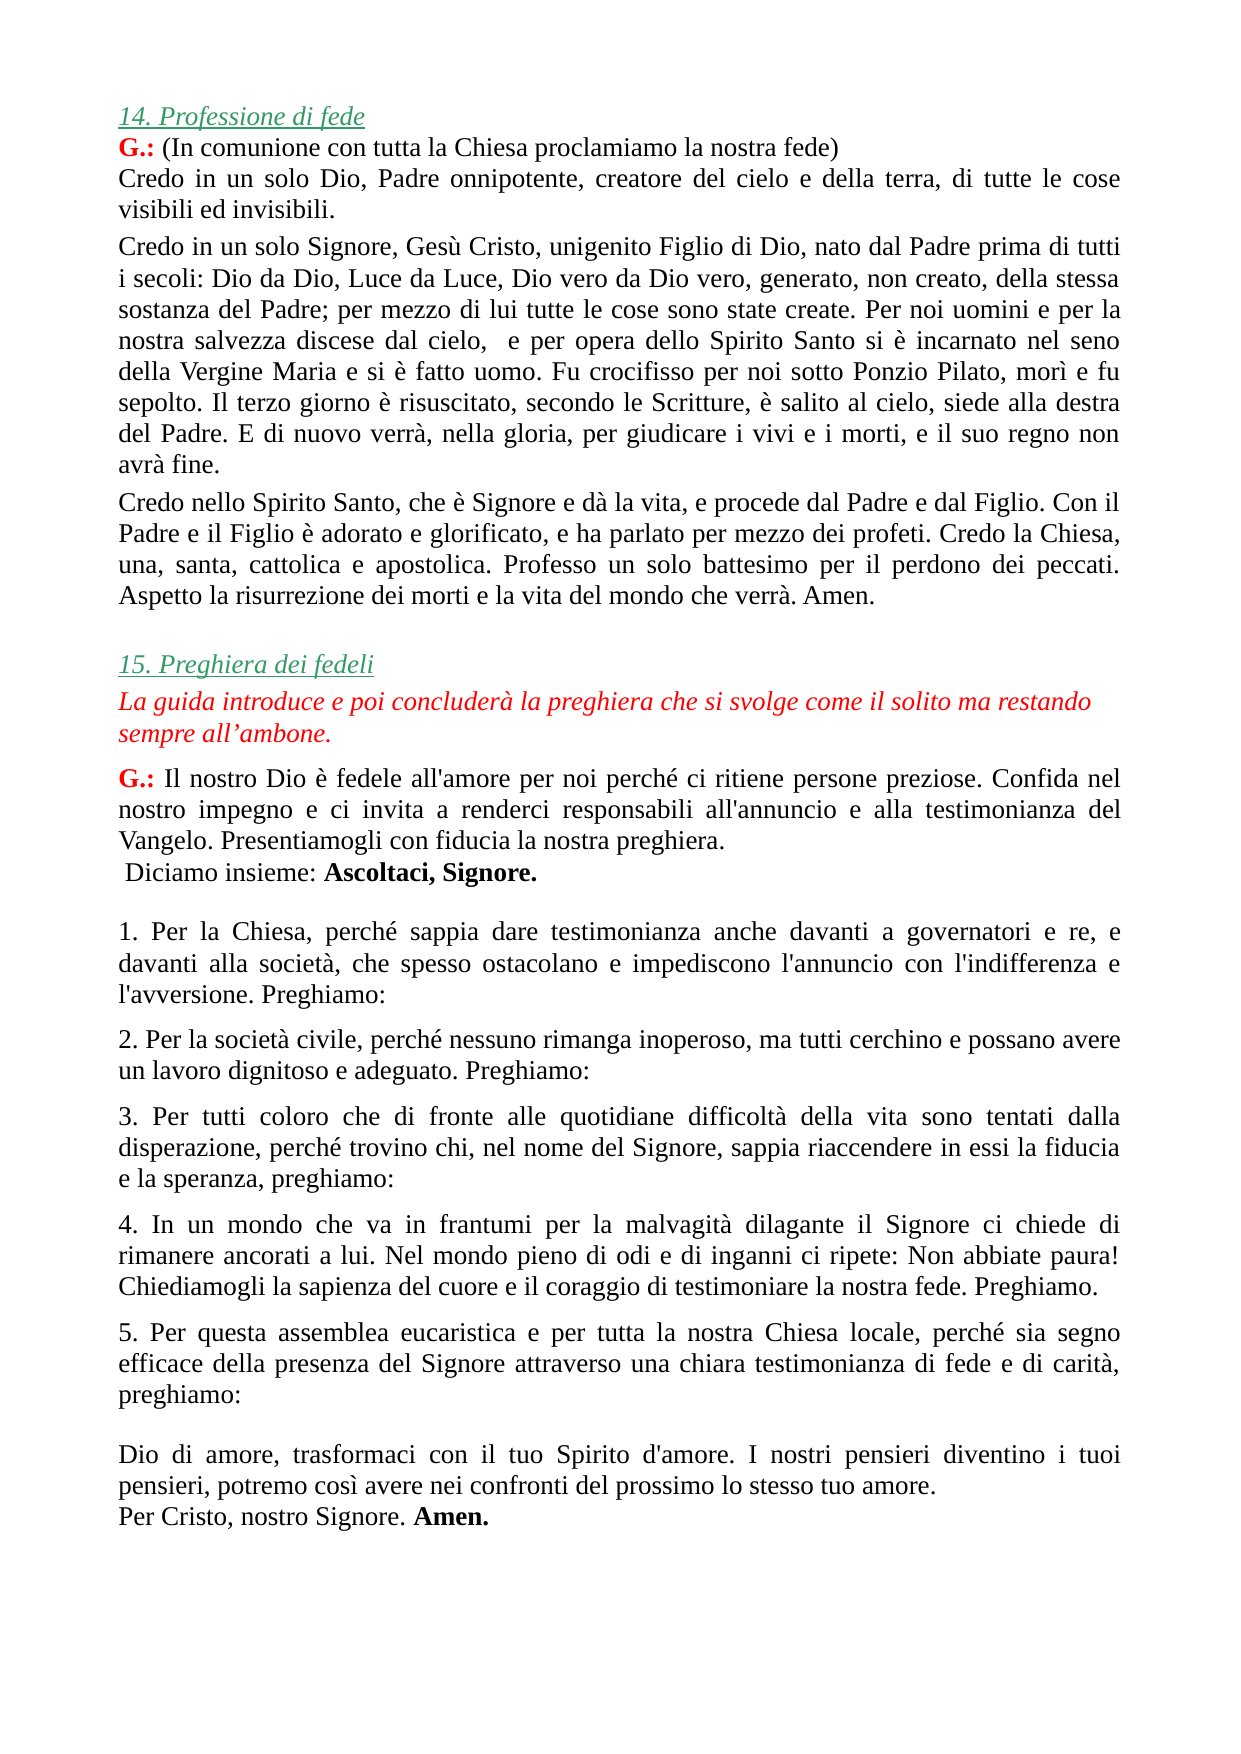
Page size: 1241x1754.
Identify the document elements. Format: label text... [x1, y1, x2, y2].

text La guida introduce e poi concluderà la preghiera che si svolge come il solito ma restando sempre all’ambone. [118, 686, 1122, 748]
text 2. Per la società civile, perché nessuno rimanga inoperoso, ma tutti cerchino e possano avere un lavoro dignitoso e adeguato. Preghiamo: [118, 1023, 1122, 1086]
text Dio di amore, trasformaci con il tuo Spirito d'amore. I nostri pensieri diventino i tuoi pensieri, potremo così avere nei confronti del prossimo lo stesso tuo amore. [118, 1438, 1122, 1500]
text 14. Professione di fede [118, 100, 1122, 131]
text Per Cristo, nostro Signore. Amen. [118, 1500, 1122, 1531]
text 15. Preghiera dei fedeli [118, 648, 1122, 679]
text 3. Per tutti coloro che di fronte alle quotidiane difficoltà della vita sono tentati dalla disperazione, perché trovino chi, nel nome del Signore, sappia riaccendere in essi la fiducia e la speranza, preghiamo: [118, 1100, 1122, 1193]
text G.: (In comunione con tutta la Chiesa proclamiamo la nostra fede) [118, 131, 1122, 162]
text 1. Per la Chiesa, perché sappia dare testimonianza anche davanti a governatori e re, e davanti alla società, che spesso ostacolano e impediscono l'annuncio con l'indifferenza e l'avversione. Preghiamo: [118, 916, 1122, 1009]
text Diciamo insieme: Ascoltaci, Signore. [118, 856, 1122, 887]
text Credo in un solo Dio, Padre onnipotente, creatore del cielo e della terra, di tutte le cose visibili ed invisibili. [118, 162, 1122, 224]
text Credo in un solo Signore, Gesù Cristo, unigenito Figlio di Dio, nato dal Padre prima di tutti i secoli: Dio da Dio, Luce da Luce, Dio vero da Dio vero, generato, non creato, della stessa sostanza del Padre; per mezzo di lui tutte le cose sono state create. Per noi uomini e per la nostra salvezza discese dal cielo, e per opera dello Spirito Santo si è incarnato nel seno della Vergine Maria e si è fatto uomo. Fu crocifisso per noi sotto Ponzio Pilato, morì e fu sepolto. Il terzo giorno è risuscitato, secondo le Scritture, è salito al cielo, siede alla destra del Padre. E di nuovo verrà, nella gloria, per giudicare i vivi e i morti, e il suo regno non avrà fine. [118, 231, 1122, 480]
text G.: Il nostro Dio è fedele all'amore per noi perché ci ritiene persone preziose. Confida nel nostro impegno e ci invita a renderci responsabili all'annuncio e alla testimonianza del Vangelo. Presentiamogli con fiducia la nostra preghiera. [118, 762, 1122, 856]
text Credo nello Spirito Santo, che è Signore e dà la vita, e procede dal Padre e dal Figlio. Con il Padre e il Figlio è adorato e glorificato, e ha parlato per mezzo dei profeti. Credo la Chiesa, una, santa, cattolica e apostolica. Professo un solo battesimo per il perdono dei peccati. Aspetto la risurrezione dei morti e la vita del mondo che verrà. Amen. [118, 486, 1122, 610]
text 4. In un mondo che va in frantumi per la malvagità dilagante il Signore ci chiede di rimanere ancorati a lui. Nel mondo pieno di odi e di inganni ci ripete: Non abbiate paura! Chiediamogli la sapienza del cuore e il coraggio di testimoniare la nostra fede. Preghiamo. [118, 1208, 1122, 1301]
text 5. Per questa assemblea eucaristica e per tutta la nostra Chiesa locale, perché sia segno efficace della presenza del Signore attraverso una chiara testimonianza di fede e di carità, preghiamo: [118, 1316, 1122, 1409]
